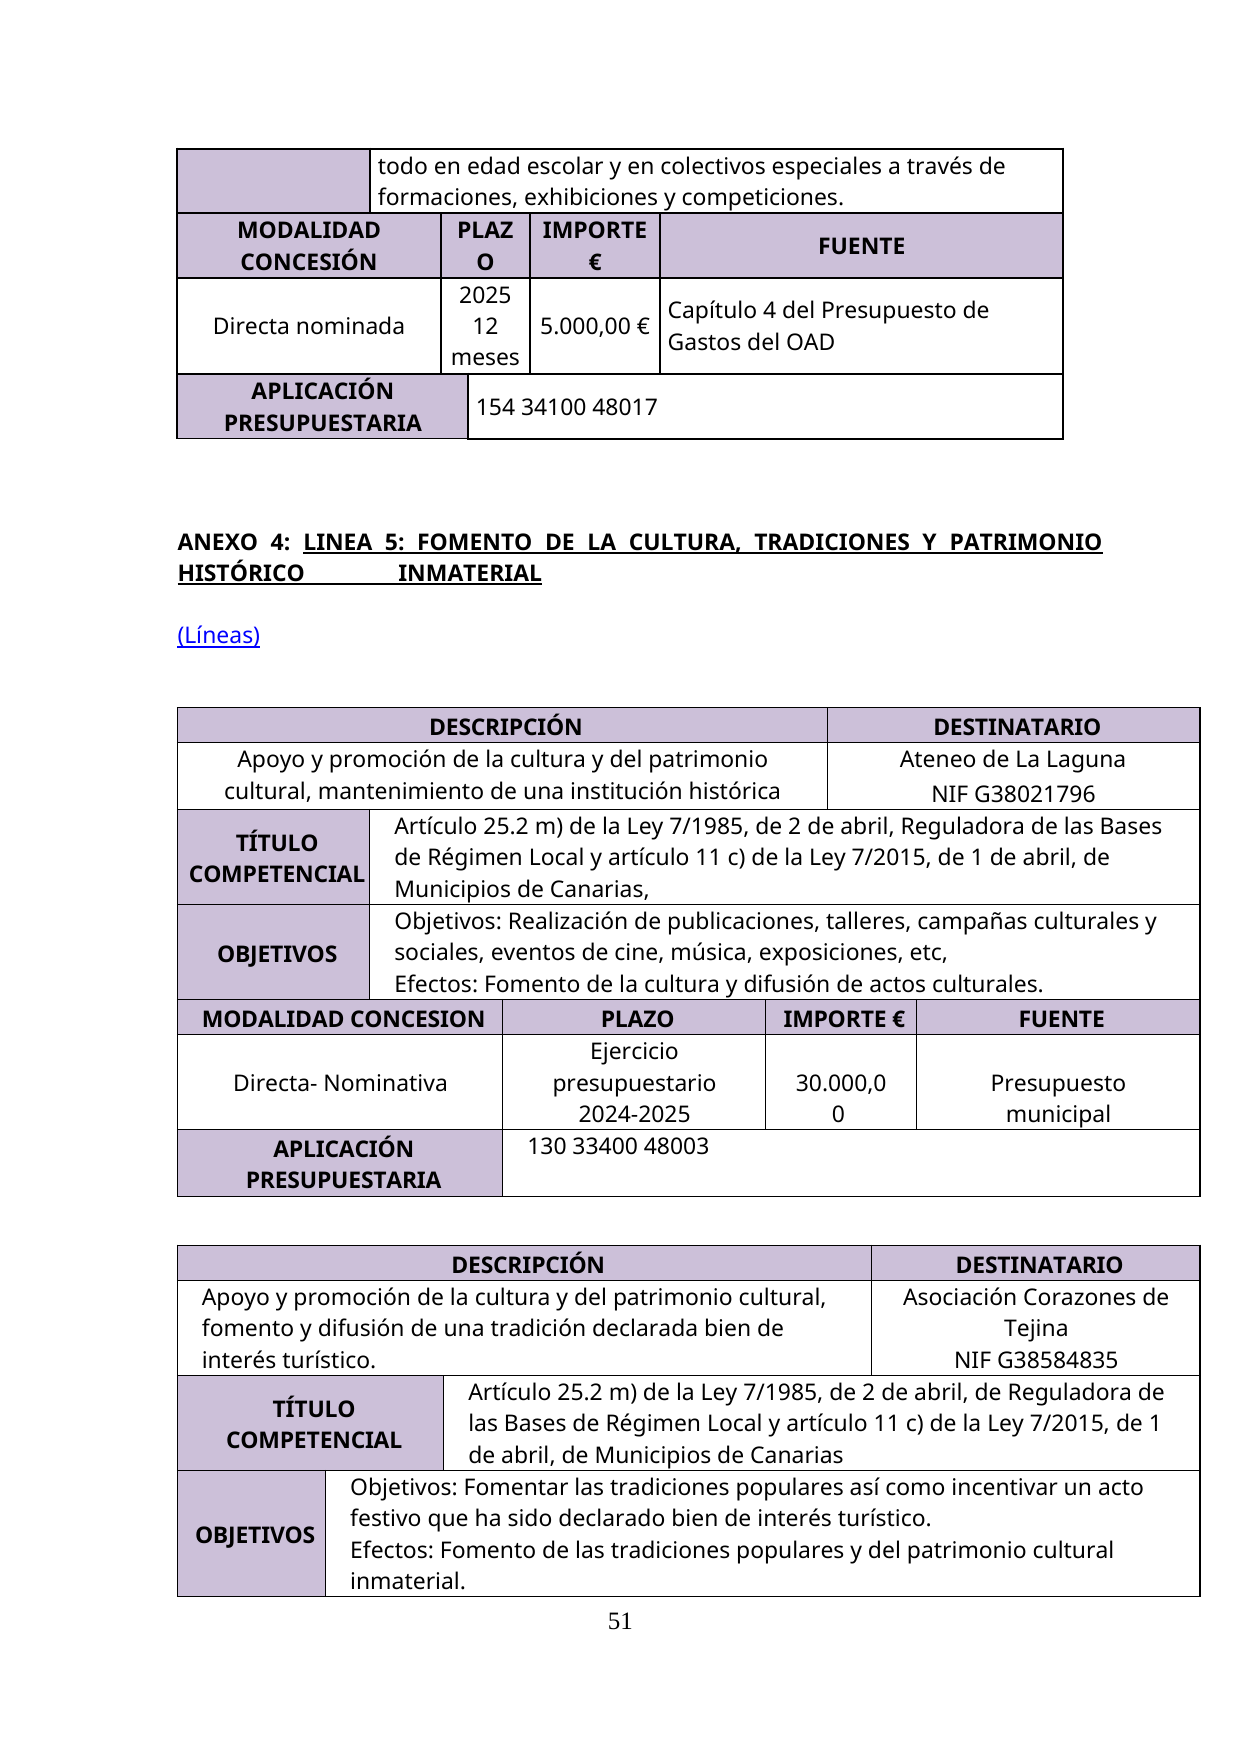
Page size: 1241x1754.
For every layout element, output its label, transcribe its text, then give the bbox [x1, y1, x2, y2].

table_cell 30.000,00 [766, 1035, 916, 1129]
table_cell Presupuesto municipal [917, 1035, 1199, 1129]
table_cell 5.000,00 € [531, 279, 659, 373]
table_cell FUENTE [917, 1000, 1199, 1034]
table_cell Capítulo 4 del Presupuesto de Gastos del OAD [661, 279, 1062, 373]
table_cell Asociación Corazones de Tejina NIF G38584835 [872, 1281, 1199, 1375]
table_cell [178, 150, 369, 212]
table_cell APLICACIÓN PRESUPUESTARIA [178, 375, 467, 438]
table_cell Ateneo de La Laguna NIF G38021796 [828, 743, 1199, 809]
table_cell Objetivos: Fomentar las tradiciones populares así como incentivar un acto festivo que ha sido declarado bien de interés turístico. Efectos: Fomento de las tradiciones populares y del patrimonio cultural inmaterial. [326, 1471, 1199, 1596]
table_cell OBJETIVOS [178, 905, 369, 999]
table_cell Directa nominada [178, 279, 440, 373]
table_cell MODALIDAD CONCESION [178, 1000, 502, 1034]
table_header DESTINATARIO [872, 1246, 1199, 1280]
table_cell PLAZO [503, 1000, 765, 1034]
table_cell APLICACIÓN PRESUPUESTARIA [178, 1130, 502, 1196]
table_header DESTINATARIO [828, 708, 1199, 742]
table_cell todo en edad escolar y en colectivos especiales a través de formaciones, exhibiciones y competiciones. [371, 150, 1062, 212]
table_cell IMPORTE € [766, 1000, 916, 1034]
table_cell 2025 12 meses [442, 279, 529, 373]
table_cell Artículo 25.2 m) de la Ley 7/1985, de 2 de abril, Reguladora de las Bases de Régimen Local y artículo 11 c) de la Ley 7/2015, de 1 de abril, de Municipios de Canarias, [370, 810, 1199, 904]
table_cell 130 33400 48003 [503, 1130, 1199, 1196]
table_cell Apoyo y promoción de la cultura y del patrimonio cultural, fomento y difusión de una tradición declarada bien de interés turístico. [178, 1281, 871, 1375]
table_cell 154 34100 48017 [469, 375, 1062, 438]
table_header DESCRIPCIÓN [178, 708, 827, 742]
table_cell MODALIDAD CONCESIÓN [178, 214, 440, 277]
table_cell TÍTULO COMPETENCIAL [178, 810, 369, 904]
table_cell PLAZO [442, 214, 529, 277]
table_cell Directa- Nominativa [178, 1035, 502, 1129]
table_cell TÍTULO COMPETENCIAL [178, 1376, 443, 1470]
table_header DESCRIPCIÓN [178, 1246, 871, 1280]
table_cell Objetivos: Realización de publicaciones, talleres, campañas culturales y sociales, eventos de cine, música, exposiciones, etc, Efectos: Fomento de la cultura y difusión de actos culturales. [370, 905, 1199, 999]
table_cell OBJETIVOS [178, 1471, 325, 1596]
text ANEXO 4: LINEA 5: FOMENTO DE LA CULTURA, TRADICIONES Y PATRIMONIO HISTÓRICO INMATERIAL (Líneas) [177, 526, 1104, 651]
table_cell IMPORTE € [531, 214, 659, 277]
table_cell Ejercicio presupuestario 2024-2025 [503, 1035, 765, 1129]
table_cell FUENTE [661, 214, 1062, 277]
table_cell Apoyo y promoción de la cultura y del patrimonio cultural, mantenimiento de una institución histórica [178, 743, 827, 809]
table_cell Artículo 25.2 m) de la Ley 7/1985, de 2 de abril, de Reguladora de las Bases de Régimen Local y artículo 11 c) de la Ley 7/2015, de 1 de abril, de Municipios de Canarias [444, 1376, 1199, 1470]
